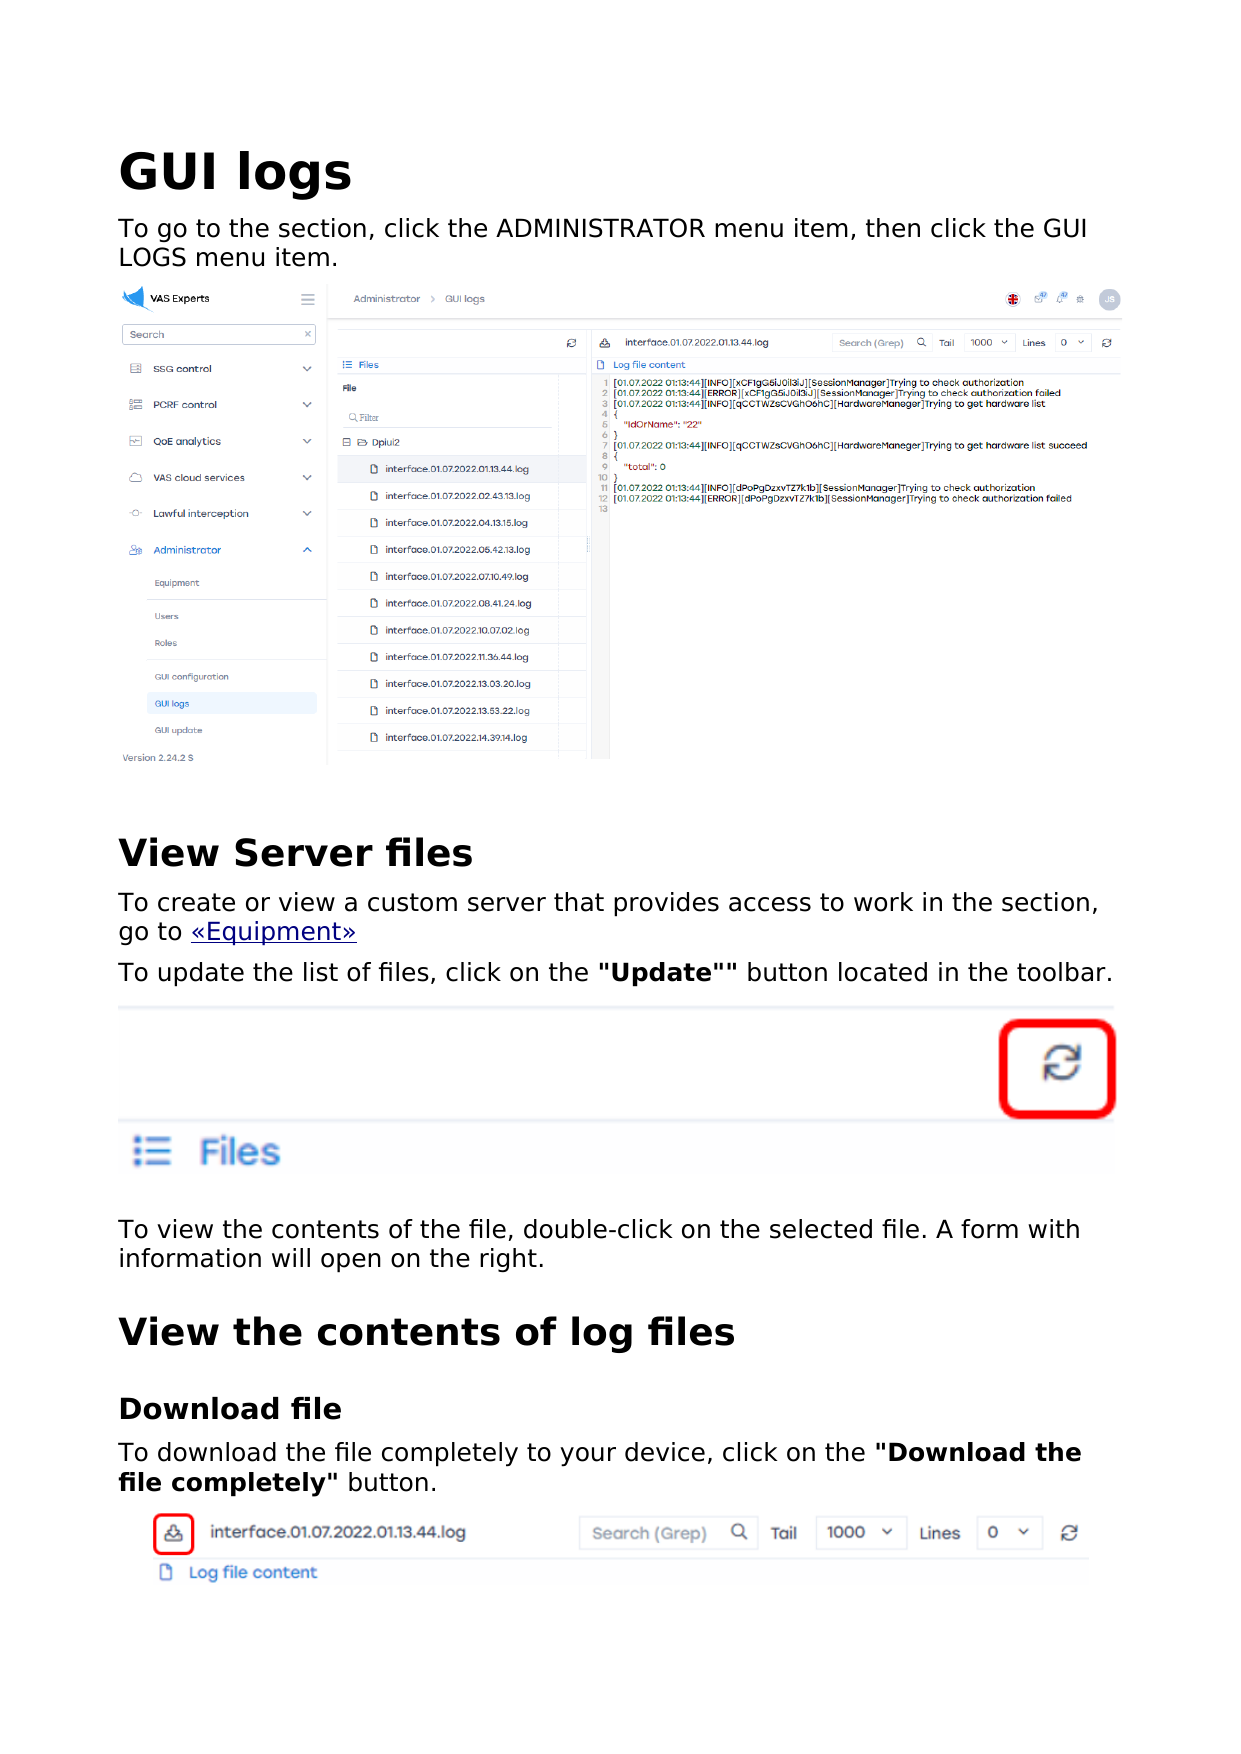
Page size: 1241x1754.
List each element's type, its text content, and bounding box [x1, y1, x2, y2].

picture [118, 284, 1123, 765]
text To download the file completely to your device, click on the "Download the file completely" button. [118, 1438, 1122, 1497]
subtitle GUI logs [118, 143, 1122, 201]
subtitle View the contents of log files [118, 1311, 1122, 1354]
text To view the contents of the file, double-click on the selected file. A form with information will open on the right. [118, 1215, 1122, 1273]
subtitle Download file [118, 1392, 1122, 1426]
picture [118, 1000, 1123, 1174]
picture [151, 1509, 1089, 1587]
text To update the list of files, click on the "Update"" button located in the toolbar. [118, 959, 1122, 988]
subtitle View Server files [118, 832, 1122, 875]
text To go to the section, click the ADMINISTRATOR menu item, then click the GUI LOGS menu item. [118, 214, 1122, 272]
text To create or view a custom server that provides access to work in the section, go to «Equipment» [118, 888, 1122, 946]
